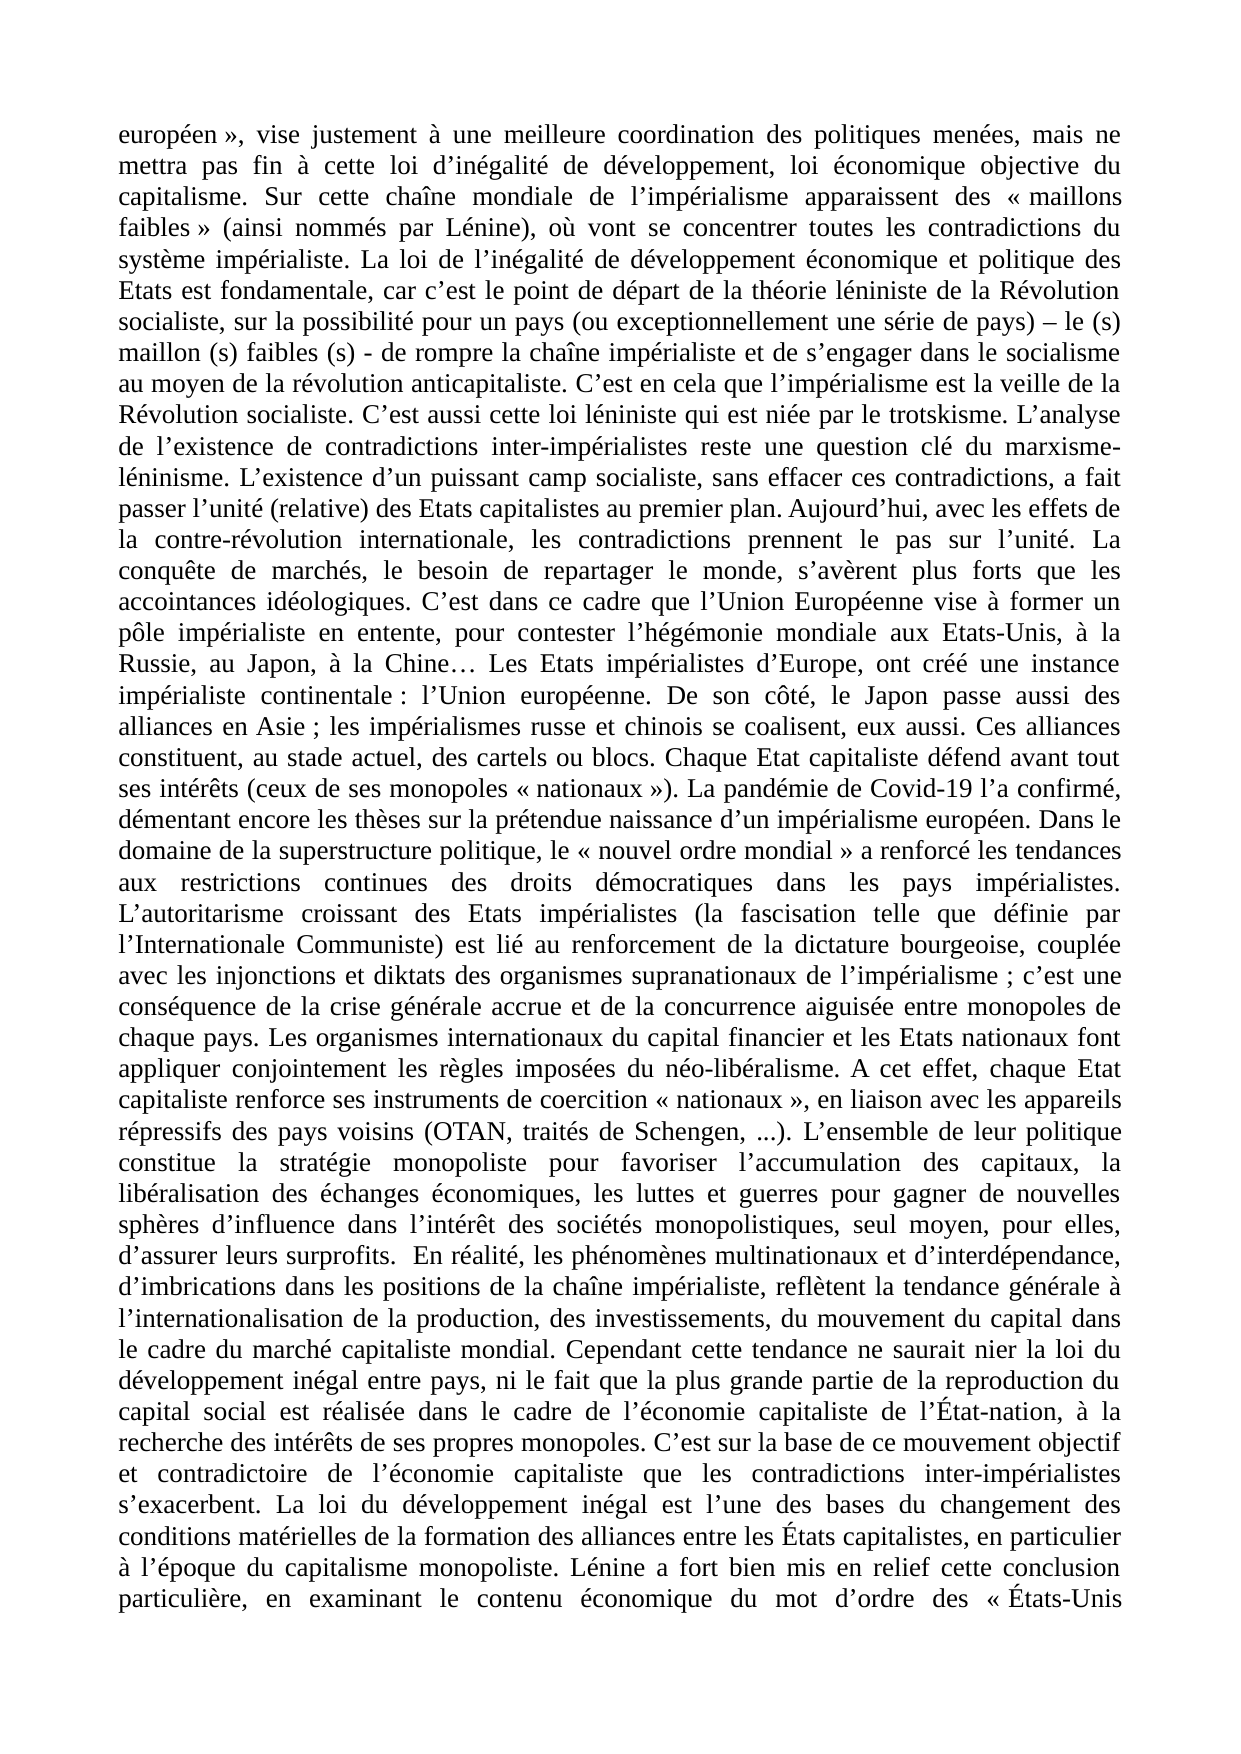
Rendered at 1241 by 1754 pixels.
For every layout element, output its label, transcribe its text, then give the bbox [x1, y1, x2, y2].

text européen », vise justement à une meilleure coordination des politiques menées, mais ne mettra pas fin à cette loi d’inégalité de développement, loi économique objective du capitalisme. Sur cette chaîne mondiale de l’impérialisme apparaissent des « maillons faibles » (ainsi nommés par Lénine), où vont se concentrer toutes les contradictions du système impérialiste. La loi de l’inégalité de développement économique et politique des Etats est fondamentale, car c’est le point de départ de la théorie léniniste de la Révolution socialiste, sur la possibilité pour un pays (ou exceptionnellement une série de pays) – le (s) maillon (s) faibles (s) - de rompre la chaîne impérialiste et de s’engager dans le socialisme au moyen de la révolution anticapitaliste. C’est en cela que l’impérialisme est la veille de la Révolution socialiste. C’est aussi cette loi léniniste qui est niée par le trotskisme. L’analyse de l’existence de contradictions inter-impérialistes reste une question clé du marxisme-léninisme. L’existence d’un puissant camp socialiste, sans effacer ces contradictions, a fait passer l’unité (relative) des Etats capitalistes au premier plan. Aujourd’hui, avec les effets de la contre-révolution internationale, les contradictions prennent le pas sur l’unité. La conquête de marchés, le besoin de repartager le monde, s’avèrent plus forts que les accointances idéologiques. C’est dans ce cadre que l’Union Européenne vise à former un pôle impérialiste en entente, pour contester l’hégémonie mondiale aux Etats-Unis, à la Russie, au Japon, à la Chine… Les Etats impérialistes d’Europe, ont créé une instance impérialiste continentale : l’Union européenne. De son côté, le Japon passe aussi des alliances en Asie ; les impérialismes russe et chinois se coalisent, eux aussi. Ces alliances constituent, au stade actuel, des cartels ou blocs. Chaque Etat capitaliste défend avant tout ses intérêts (ceux de ses monopoles « nationaux »). La pandémie de Covid-19 l’a confirmé, démentant encore les thèses sur la prétendue naissance d’un impérialisme européen. Dans le domaine de la superstructure politique, le « nouvel ordre mondial » a renforcé les tendances aux restrictions continues des droits démocratiques dans les pays impérialistes. L’autoritarisme croissant des Etats impérialistes (la fascisation telle que définie par l’Internationale Communiste) est lié au renforcement de la dictature bourgeoise, couplée avec les injonctions et diktats des organismes supranationaux de l’impérialisme ; c’est une conséquence de la crise générale accrue et de la concurrence aiguisée entre monopoles de chaque pays. Les organismes internationaux du capital financier et les Etats nationaux font appliquer conjointement les règles imposées du néo-libéralisme. A cet effet, chaque Etat capitaliste renforce ses instruments de coercition « nationaux », en liaison avec les appareils répressifs des pays voisins (OTAN, traités de Schengen, ...). L’ensemble de leur politique constitue la stratégie monopoliste pour favoriser l’accumulation des capitaux, la libéralisation des échanges économiques, les luttes et guerres pour gagner de nouvelles sphères d’influence dans l’intérêt des sociétés monopolistiques, seul moyen, pour elles, d’assurer leurs surprofits. En réalité, les phénomènes multinationaux et d’interdépendance, d’imbrications dans les positions de la chaîne impérialiste, reflètent la tendance générale à l’internationalisation de la production, des investissements, du mouvement du capital dans le cadre du marché capitaliste mondial. Cependant cette tendance ne saurait nier la loi du développement inégal entre pays, ni le fait que la plus grande partie de la reproduction du capital social est réalisée dans le cadre de l’économie capitaliste de l’État-nation, à la recherche des intérêts de ses propres monopoles. C’est sur la base de ce mouvement objectif et contradictoire de l’économie capitaliste que les contradictions inter-impérialistes s’exacerbent. La loi du développement inégal est l’une des bases du changement des conditions matérielles de la formation des alliances entre les États capitalistes, en particulier à l’époque du capitalisme monopoliste. Lénine a fort bien mis en relief cette conclusion particulière, en examinant le contenu économique du mot d’ordre des « États-Unis [118, 118, 1122, 1613]
